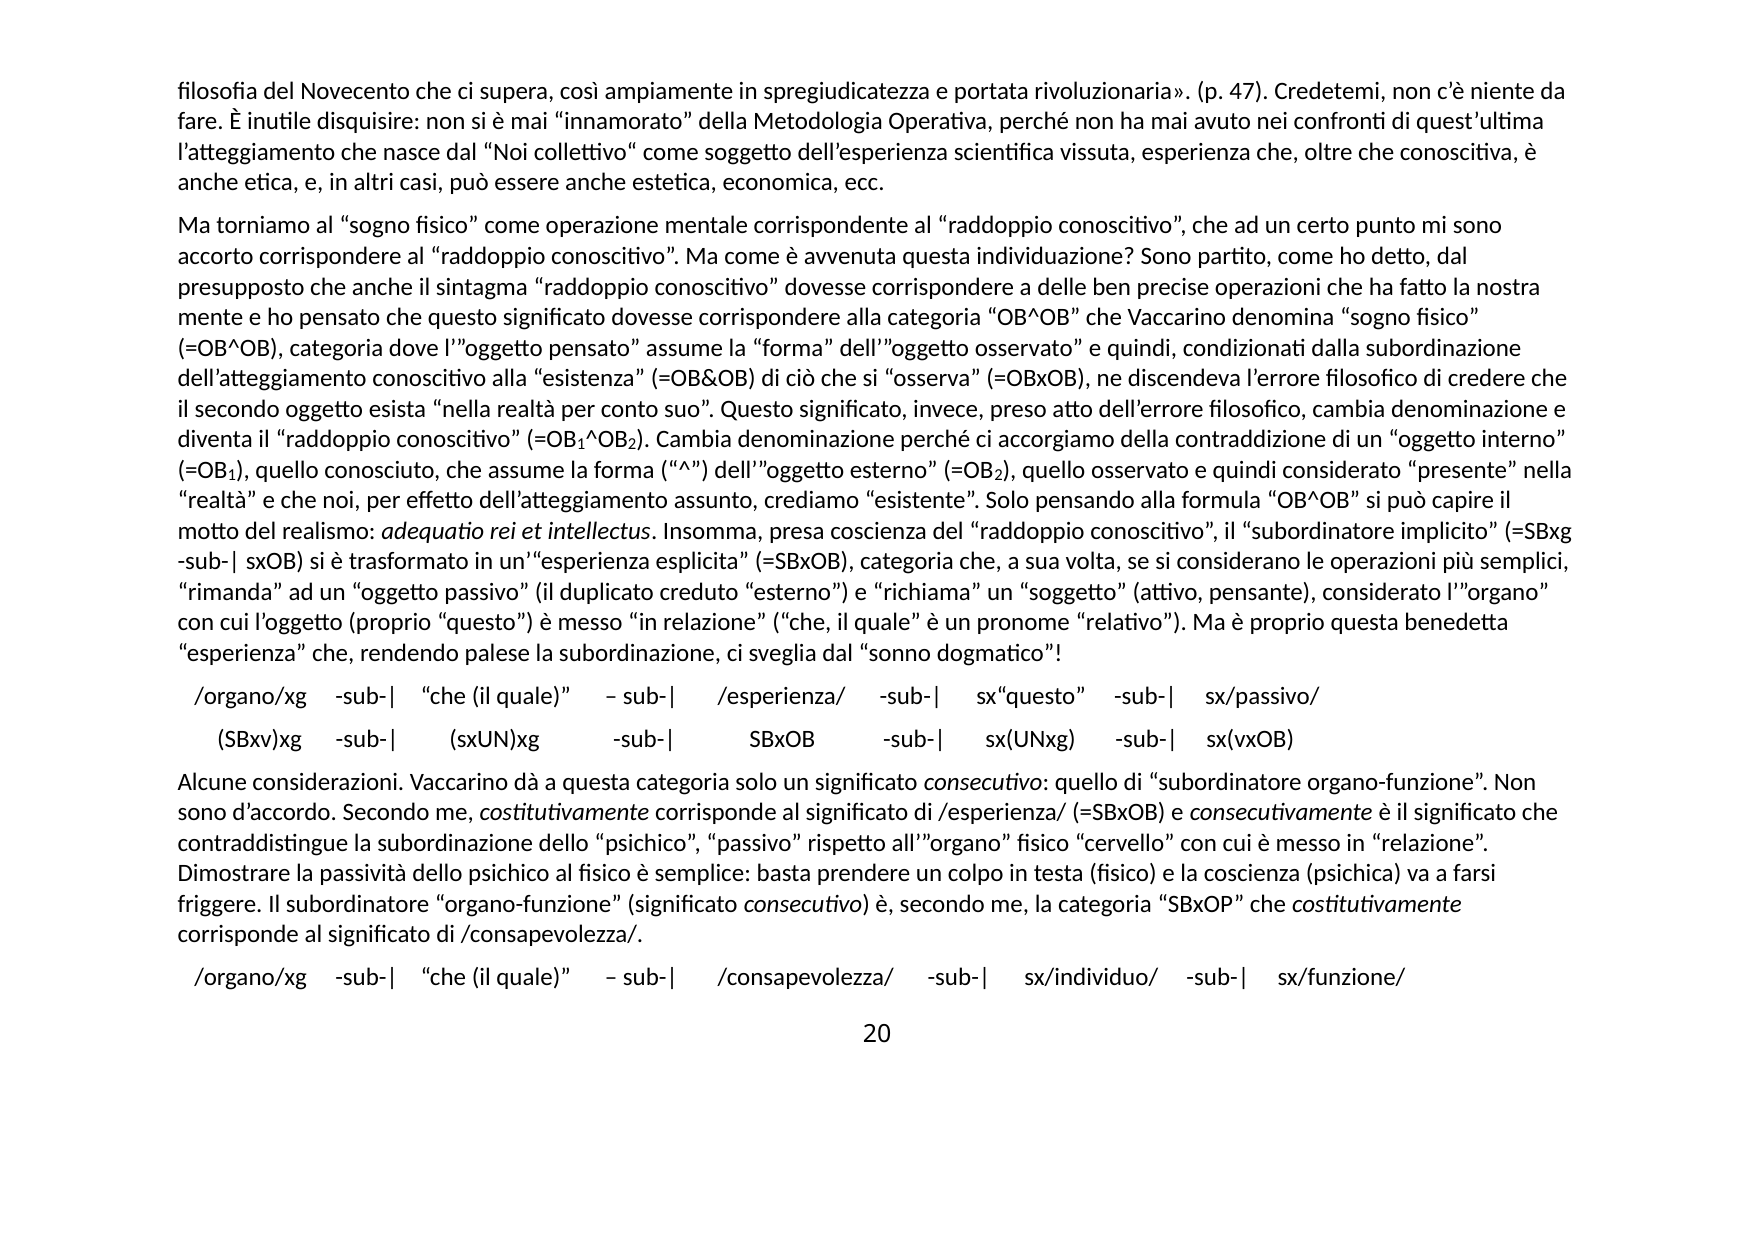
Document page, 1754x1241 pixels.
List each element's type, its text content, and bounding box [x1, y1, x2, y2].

text /organo/xg -sub-| “che (il quale)” – sub-| /esperienza/ -sub-| sx“questo” -sub-| sx/passivo/ [177, 680, 1577, 710]
text /organo/xg -sub-| “che (il quale)” – sub-| /consapevolezza/ -sub-| sx/individuo/ -sub-| sx/funzione/ [177, 962, 1577, 992]
text (SBxv)xg -sub-| (sxUN)xg -sub-| SBxOB -sub-| sx(UNxg) -sub-| sx(vxOB) [177, 723, 1577, 753]
text filosofia del Novecento che ci supera, così ampiamente in spregiudicatezza e portata rivoluzionaria». (p. 47). Credetemi, non c’è niente da fare. È inutile disquisire: non si è mai “innamorato” della Metodologia Operativa, perché non ha mai avuto nei confronti di quest’ultima l’atteggiamento che nasce dal “Noi collettivo“ come soggetto dell’esperienza scientifica vissuta, esperienza che, oltre che conoscitiva, è anche etica, e, in altri casi, può essere anche estetica, economica, ecc. [177, 75, 1577, 197]
text Alcune considerazioni. Vaccarino dà a questa categoria solo un significato consecutivo: quello di “subordinatore organo-funzione”. Non sono d’accordo. Secondo me, costitutivamente corrisponde al significato di /esperienza/ (=SBxOB) e consecutivamente è il significato che contraddistingue la subordinazione dello “psichico”, “passivo” rispetto all’”organo” fisico “cervello” con cui è messo in “relazione”. Dimostrare la passività dello psichico al fisico è semplice: basta prendere un colpo in testa (fisico) e la coscienza (psichica) va a farsi friggere. Il subordinatore “organo-funzione” (significato consecutivo) è, secondo me, la categoria “SBxOP” che costitutivamente corrisponde al significato di /consapevolezza/. [177, 766, 1577, 949]
text Ma torniamo al “sogno fisico” come operazione mentale corrispondente al “raddoppio conoscitivo”, che ad un certo punto mi sono accorto corrispondere al “raddoppio conoscitivo”. Ma come è avvenuta questa individuazione? Sono partito, come ho detto, dal presupposto che anche il sintagma “raddoppio conoscitivo” dovesse corrispondere a delle ben precise operazioni che ha fatto la nostra mente e ho pensato che questo significato dovesse corrispondere alla categoria “OB^OB” che Vaccarino denomina “sogno fisico” (=OB^OB), categoria dove l’”oggetto pensato” assume la “forma” dell’”oggetto osservato” e quindi, condizionati dalla subordinazione dell’atteggiamento conoscitivo alla “esistenza” (=OB&OB) di ciò che si “osserva” (=OBxOB), ne discendeva l’errore filosofico di credere che il secondo oggetto esista “nella realtà per conto suo”. Questo significato, invece, preso atto dell’errore filosofico, cambia denominazione e diventa il “raddoppio conoscitivo” (=OB1^OB2). Cambia denominazione perché ci accorgiamo della contraddizione di un “oggetto interno” (=OB1), quello conosciuto, che assume la forma (“^”) dell’”oggetto esterno” (=OB2), quello osservato e quindi considerato “presente” nella “realtà” e che noi, per effetto dell’atteggiamento assunto, crediamo “esistente”. Solo pensando alla formula “OB^OB” si può capire il motto del realismo: adequatio rei et intellectus. Insomma, presa coscienza del “raddoppio conoscitivo”, il “subordinatore implicito” (=SBxg -sub-| sxOB) si è trasformato in un’“esperienza esplicita” (=SBxOB), categoria che, a sua volta, se si considerano le operazioni più semplici, “rimanda” ad un “oggetto passivo” (il duplicato creduto “esterno”) e “richiama” un “soggetto” (attivo, pensante), considerato l’”organo” con cui l’oggetto (proprio “questo”) è messo “in relazione” (“che, il quale” è un pronome “relativo”). Ma è proprio questa benedetta “esperienza” che, rendendo palese la subordinazione, ci sveglia dal “sonno dogmatico”! [177, 209, 1577, 667]
